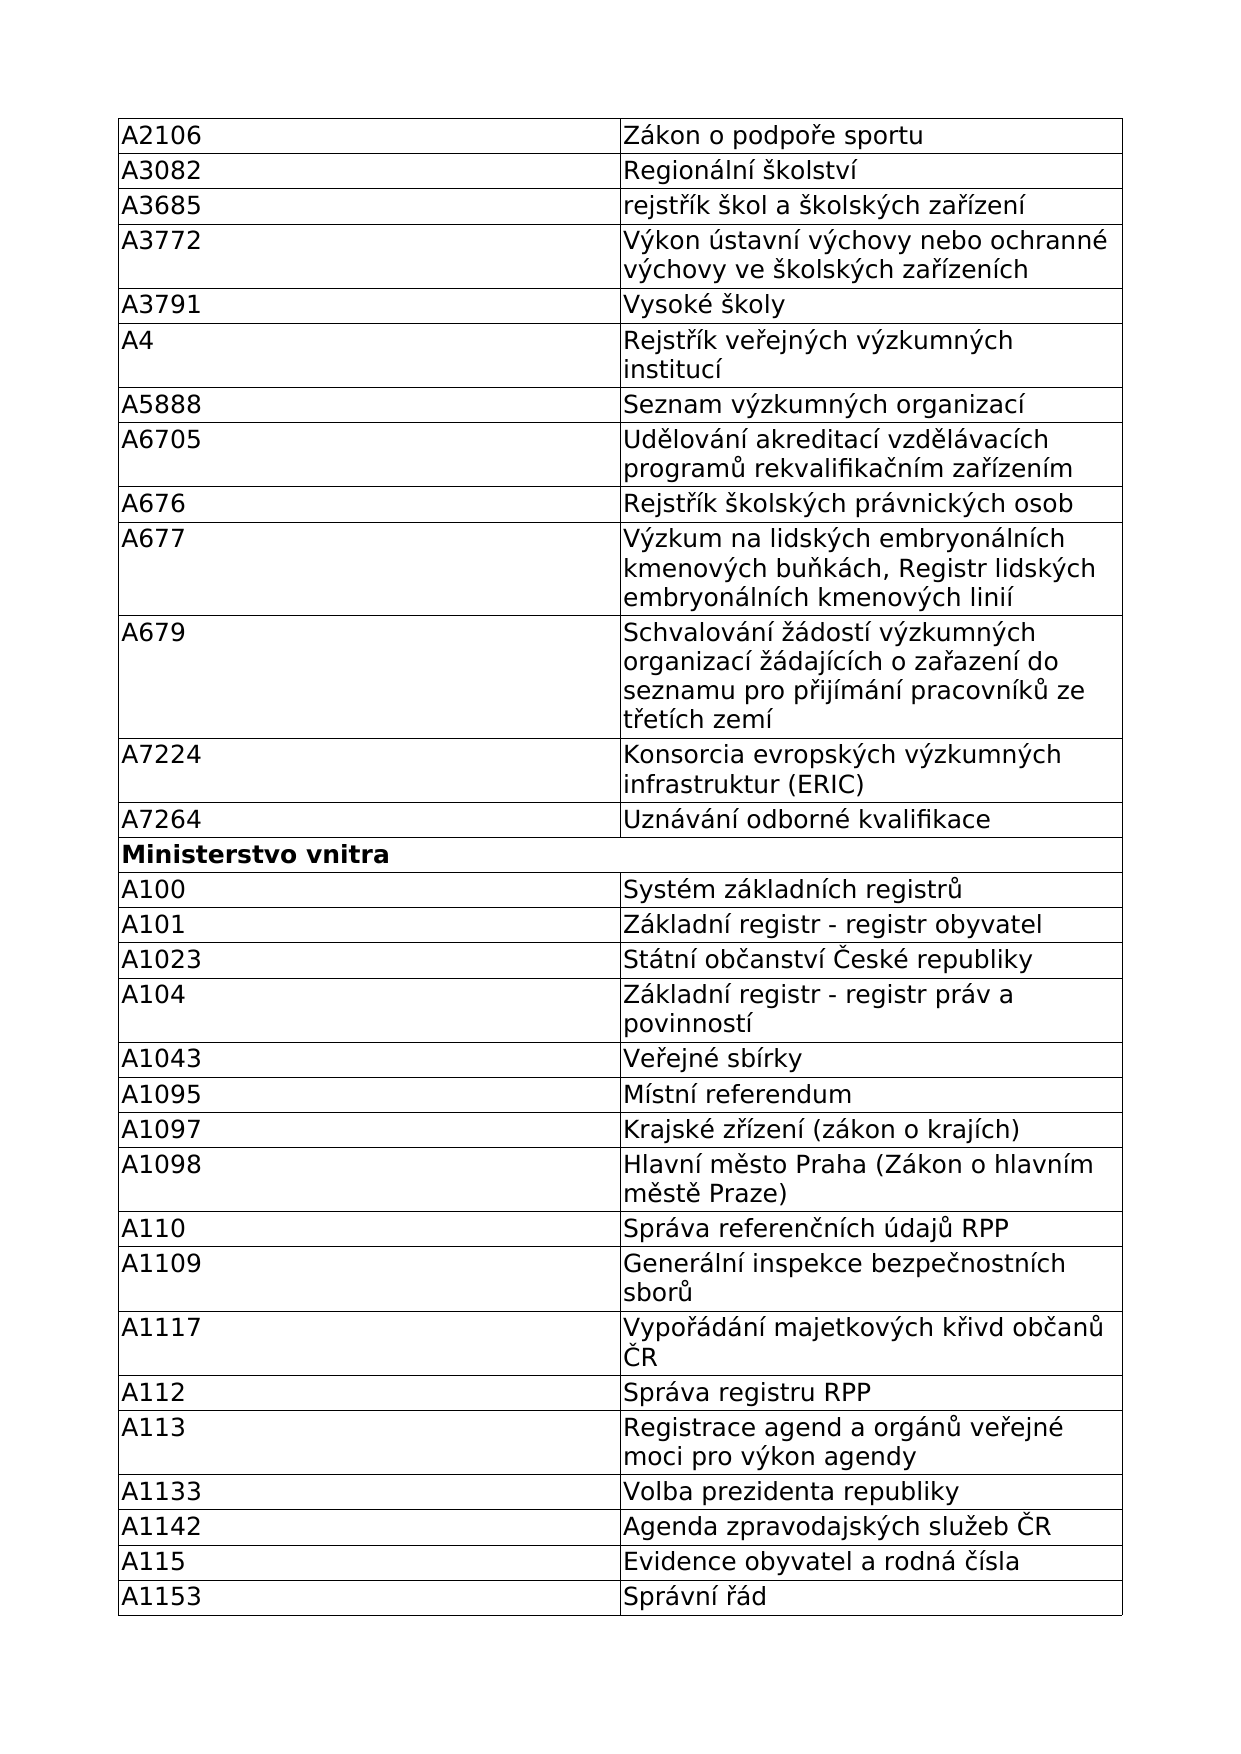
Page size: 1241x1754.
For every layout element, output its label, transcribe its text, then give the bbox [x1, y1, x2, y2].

table_cell Místní referendum [621, 1078, 1122, 1112]
table_cell A6705 [119, 423, 620, 486]
table_cell A1023 [119, 943, 620, 977]
table_cell Rejstřík školských právnických osob [621, 487, 1122, 522]
table_cell A104 [119, 979, 620, 1042]
table_cell A7264 [119, 803, 620, 837]
table_cell A676 [119, 487, 620, 522]
table_cell A113 [119, 1411, 620, 1474]
table_cell Výkon ústavní výchovy nebo ochranné výchovy ve školských zařízeních [621, 225, 1122, 288]
table_cell A2106 [119, 119, 620, 153]
table_cell Registrace agend a orgánů veřejné moci pro výkon agendy [621, 1411, 1122, 1474]
table_cell A1098 [119, 1148, 620, 1211]
table_cell Základní registr - registr práv a povinností [621, 979, 1122, 1042]
table_cell Konsorcia evropských výzkumných infrastruktur (ERIC) [621, 739, 1122, 802]
table_cell A3772 [119, 225, 620, 288]
table_cell A1109 [119, 1247, 620, 1311]
table_cell Správní řád [621, 1581, 1122, 1615]
table_cell A3082 [119, 154, 620, 188]
table_cell Hlavní město Praha (Zákon o hlavním městě Praze) [621, 1148, 1122, 1211]
table_cell Rejstřík veřejných výzkumných institucí [621, 324, 1122, 387]
table_cell A3685 [119, 189, 620, 223]
table_cell Generální inspekce bezpečnostních sborů [621, 1247, 1122, 1311]
table_cell Seznam výzkumných organizací [621, 388, 1122, 422]
table_cell A1043 [119, 1043, 620, 1077]
table_cell A1133 [119, 1475, 620, 1509]
table_cell A3791 [119, 289, 620, 323]
table_cell A679 [119, 616, 620, 738]
table_cell A115 [119, 1546, 620, 1579]
table_cell Základní registr - registr obyvatel [621, 908, 1122, 942]
table_cell A4 [119, 324, 620, 387]
table_cell A7224 [119, 739, 620, 802]
table_cell Systém základních registrů [621, 873, 1122, 907]
table_cell Agenda zpravodajských služeb ČR [621, 1510, 1122, 1544]
table_cell Výzkum na lidských embryonálních kmenových buňkách, Registr lidských embryonálních kmenových linií [621, 523, 1122, 615]
table_cell Udělování akreditací vzdělávacích programů rekvalifikačním zařízením [621, 423, 1122, 486]
table_cell Evidence obyvatel a rodná čísla [621, 1546, 1122, 1579]
table_cell Veřejné sbírky [621, 1043, 1122, 1077]
table_cell A677 [119, 523, 620, 615]
table_cell rejstřík škol a školských zařízení [621, 189, 1122, 223]
table_cell Zákon o podpoře sportu [621, 119, 1122, 153]
table_cell A101 [119, 908, 620, 942]
table_cell Ministerstvo vnitra [119, 838, 1122, 872]
table_cell A1117 [119, 1312, 620, 1375]
table_cell Správa referenčních údajů RPP [621, 1212, 1122, 1246]
table_cell A1095 [119, 1078, 620, 1112]
table_cell A110 [119, 1212, 620, 1246]
table_cell Volba prezidenta republiky [621, 1475, 1122, 1509]
table_cell A5888 [119, 388, 620, 422]
table_cell Regionální školství [621, 154, 1122, 188]
table_cell Krajské zřízení (zákon o krajích) [621, 1113, 1122, 1147]
table_cell Státní občanství České republiky [621, 943, 1122, 977]
table_cell Správa registru RPP [621, 1376, 1122, 1410]
table_cell Vysoké školy [621, 289, 1122, 323]
table_cell A1097 [119, 1113, 620, 1147]
table_cell Vypořádání majetkových křivd občanů ČR [621, 1312, 1122, 1375]
table_cell A1153 [119, 1581, 620, 1615]
table_cell A100 [119, 873, 620, 907]
table_cell Uznávání odborné kvalifikace [621, 803, 1122, 837]
table_cell Schvalování žádostí výzkumných organizací žádajících o zařazení do seznamu pro přijímání pracovníků ze třetích zemí [621, 616, 1122, 738]
table_cell A112 [119, 1376, 620, 1410]
table_cell A1142 [119, 1510, 620, 1544]
